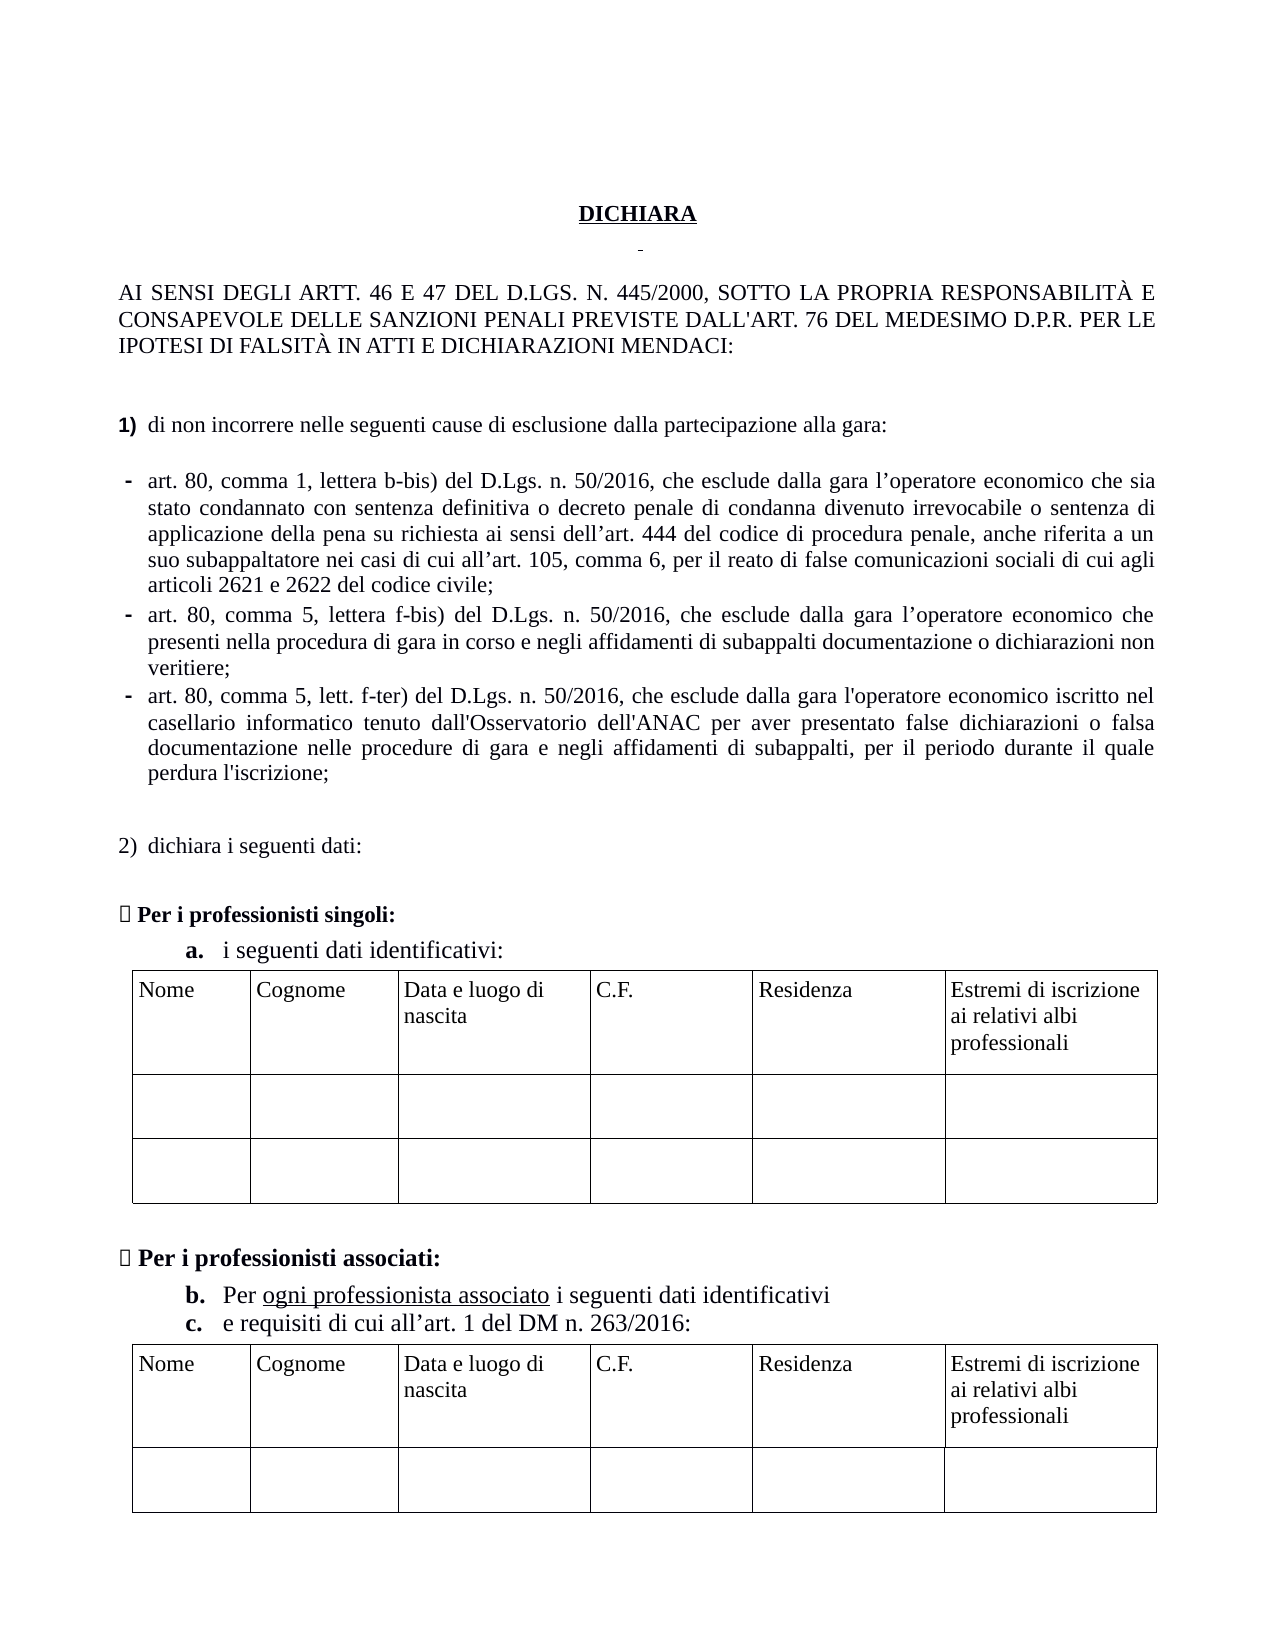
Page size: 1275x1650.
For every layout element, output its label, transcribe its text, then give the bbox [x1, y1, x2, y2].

table_cell [133, 1139, 250, 1203]
table_cell [399, 1139, 590, 1203]
list Per ogni professionista associato i seguenti dati identificativi [185, 1280, 1157, 1308]
table_cell [753, 1139, 945, 1203]
table_cell [591, 1448, 752, 1512]
table_cell [591, 1139, 752, 1203]
table_header Estremi di iscrizione ai relativi albi professionali [946, 971, 1157, 1073]
table_cell [251, 1075, 398, 1138]
table_cell [946, 1075, 1157, 1138]
table_header Nome [133, 971, 250, 1073]
table_cell [133, 1075, 250, 1138]
table_header C.F. [591, 971, 752, 1073]
table_header Nome [133, 1345, 250, 1447]
list  Per i professionisti associati: [118, 1242, 1157, 1273]
list art. 80, comma 5, lettera f-bis) del D.Lgs. n. 50/2016, che esclude dalla gara l’operatore economico che presenti nella procedura di gara in corso e negli affidamenti di subappalti documentazione o dichiarazioni non veritiere; [125, 598, 1157, 680]
table_cell [945, 1448, 1156, 1512]
list di non incorrere nelle seguenti cause di esclusione dalla partecipazione alla gara: [118, 411, 1157, 437]
table_header Estremi di iscrizione ai relativi albi professionali [946, 1345, 1157, 1447]
text AI SENSI DEGLI ARTT. 46 E 47 DEL D.LGS. N. 445/2000, SOTTO LA PROPRIA RESPONSABILITÀ E CONSAPEVOLE DELLE SANZIONI PENALI PREVISTE DALL'ART. 76 DEL MEDESIMO D.P.R. PER LE IPOTESI DI FALSITÀ IN ATTI E DICHIARAZIONI MENDACI: [118, 279, 1157, 358]
text  Per i professionisti singoli: [118, 897, 1157, 929]
table_cell [946, 1139, 1157, 1203]
table_cell [133, 1448, 250, 1512]
table_cell [251, 1139, 398, 1203]
table_header Cognome [251, 971, 398, 1073]
text DICHIARA [118, 200, 1157, 227]
table_cell [753, 1448, 944, 1512]
table_cell [399, 1075, 590, 1138]
table_cell [251, 1448, 398, 1512]
list art. 80, comma 1, lettera b-bis) del D.Lgs. n. 50/2016, che esclude dalla gara l’operatore economico che sia stato condannato con sentenza definitiva o decreto penale di condanna divenuto irrevocabile o sentenza di applicazione della pena su richiesta ai sensi dell’art. 444 del codice di procedura penale, anche riferita a un suo subappaltatore nei casi di cui all’art. 105, comma 6, per il reato di false comunicazioni sociali di cui agli articoli 2621 e 2622 del codice civile; [125, 464, 1157, 598]
table_header Residenza [753, 971, 945, 1073]
table_header Residenza [753, 1345, 945, 1447]
list dichiara i seguenti dati: [118, 832, 1157, 859]
table_header Data e luogo di nascita [399, 971, 590, 1073]
table_header C.F. [591, 1345, 752, 1447]
table_cell [399, 1448, 590, 1512]
list e requisiti di cui all’art. 1 del DM n. 263/2016: [185, 1308, 1157, 1337]
table_cell [753, 1075, 945, 1138]
table_header Data e luogo di nascita [399, 1345, 590, 1447]
list i seguenti dati identificativi: [185, 935, 1157, 964]
table_cell [591, 1075, 752, 1138]
table_header Cognome [251, 1345, 398, 1447]
list art. 80, comma 5, lett. f-ter) del D.Lgs. n. 50/2016, che esclude dalla gara l'operatore economico iscritto nel casellario informatico tenuto dall'Osservatorio dell'ANAC per aver presentato false dichiarazioni o falsa documentazione nelle procedure di gara e negli affidamenti di subappalti, per il periodo durante il quale perdura l'iscrizione; [125, 680, 1157, 785]
